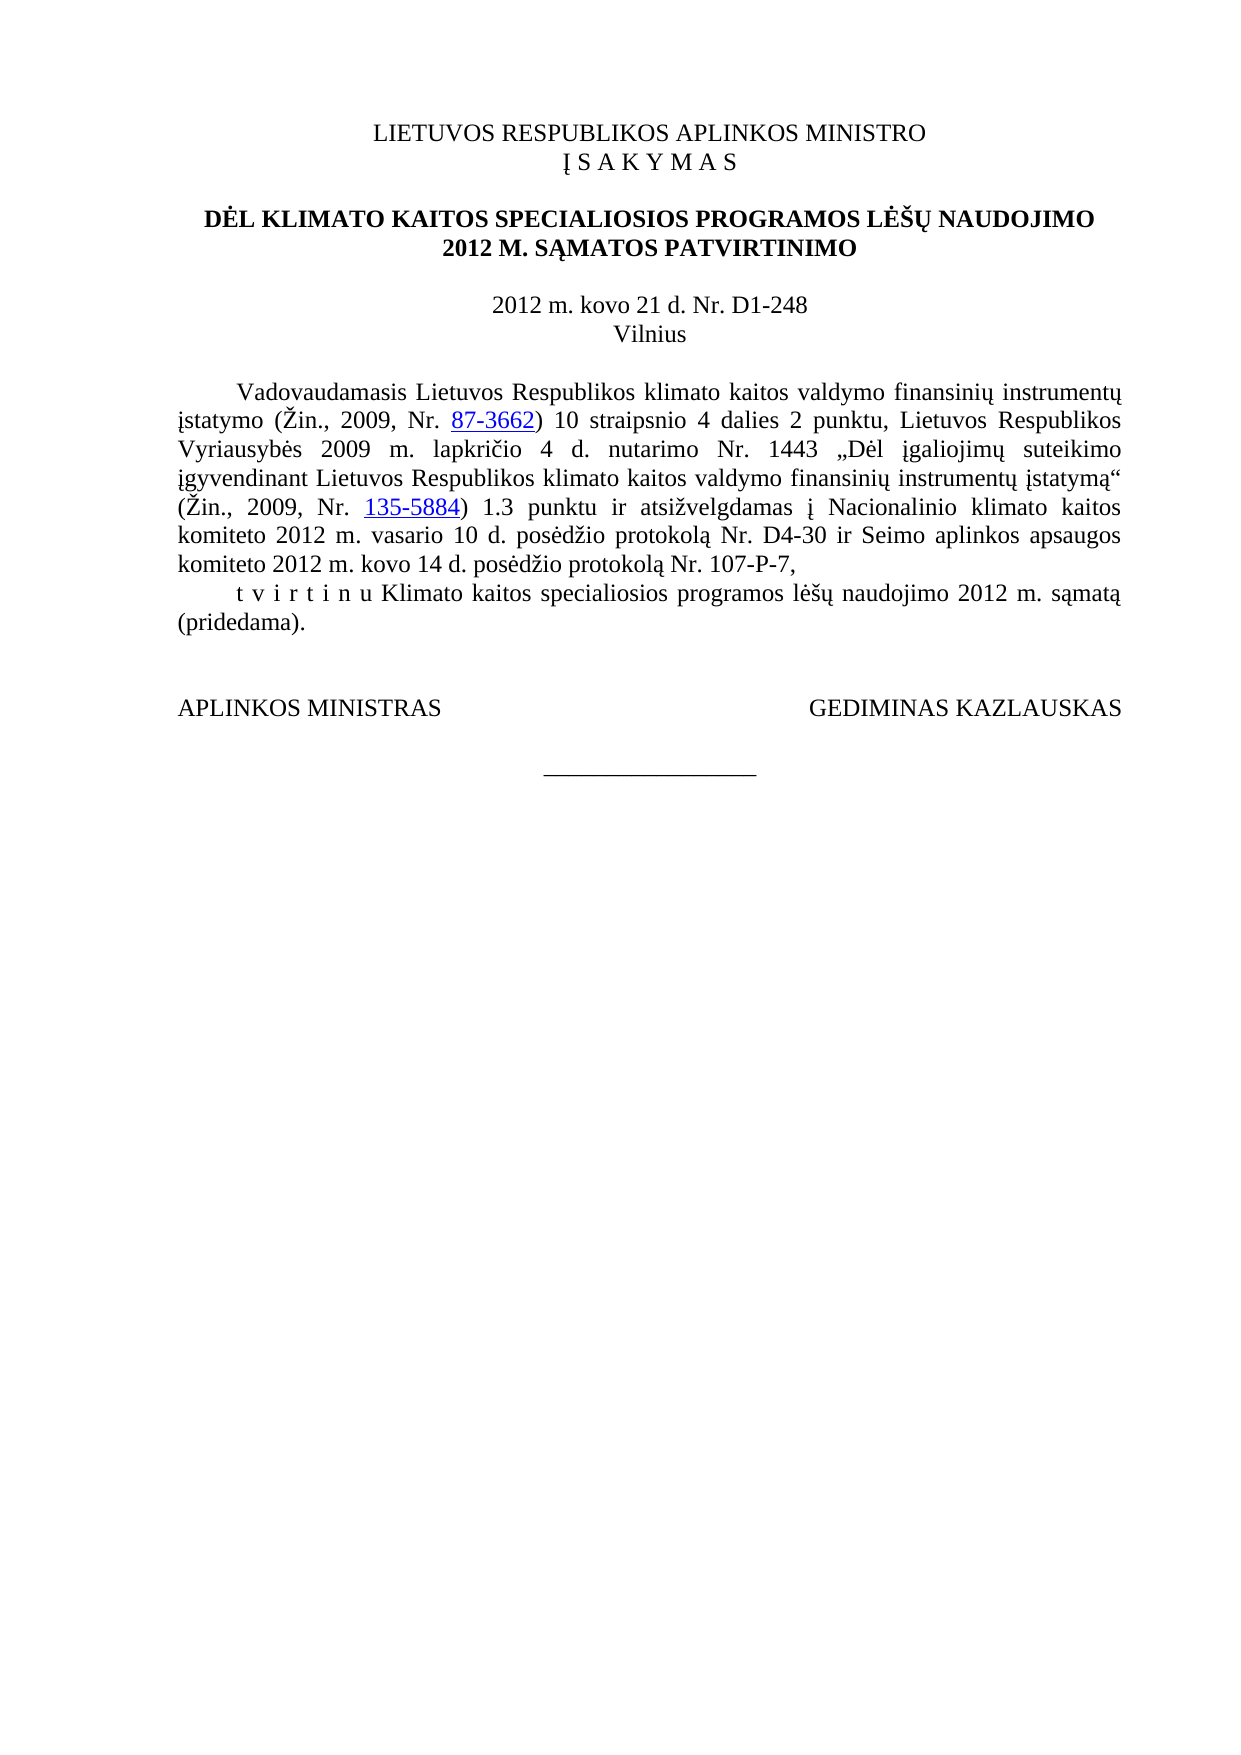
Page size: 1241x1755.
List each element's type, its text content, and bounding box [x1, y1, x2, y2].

text _________________ [177, 751, 1122, 779]
text 2012 m. kovo 21 d. Nr. D1-248 [177, 291, 1122, 319]
text Aplinkos ministras Gediminas Kazlauskas [177, 693, 1122, 722]
text t v i r t i n u Klimato kaitos specialiosios programos lėšų naudojimo 2012 m. sąmatą (pridedama). [177, 578, 1122, 636]
text Į S A K Y M A S [177, 147, 1122, 176]
text DĖL KLIMATO KAITOS SPECIALIOSIOS PROGRAMOS LĖŠŲ NAUDOJIMO 2012 M. SĄMATOS PATVIRTINIMO [177, 204, 1122, 262]
text Vilnius [177, 319, 1122, 348]
text LIETUVOS RESPUBLIKOS APLINKOS MINISTRO [177, 118, 1122, 147]
text Vadovaudamasis Lietuvos Respublikos klimato kaitos valdymo finansinių instrumentų įstatymo (Žin., 2009, Nr. 87-3662) 10 straipsnio 4 dalies 2 punktu, Lietuvos Respublikos Vyriausybės 2009 m. lapkričio 4 d. nutarimo Nr. 1443 „Dėl įgaliojimų suteikimo įgyvendinant Lietuvos Respublikos klimato kaitos valdymo finansinių instrumentų įstatymą“ (Žin., 2009, Nr. 135-5884) 1.3 punktu ir atsižvelgdamas į Nacionalinio klimato kaitos komiteto 2012 m. vasario 10 d. posėdžio protokolą Nr. D4-30 ir Seimo aplinkos apsaugos komiteto 2012 m. kovo 14 d. posėdžio protokolą Nr. 107-P-7, [177, 377, 1122, 578]
